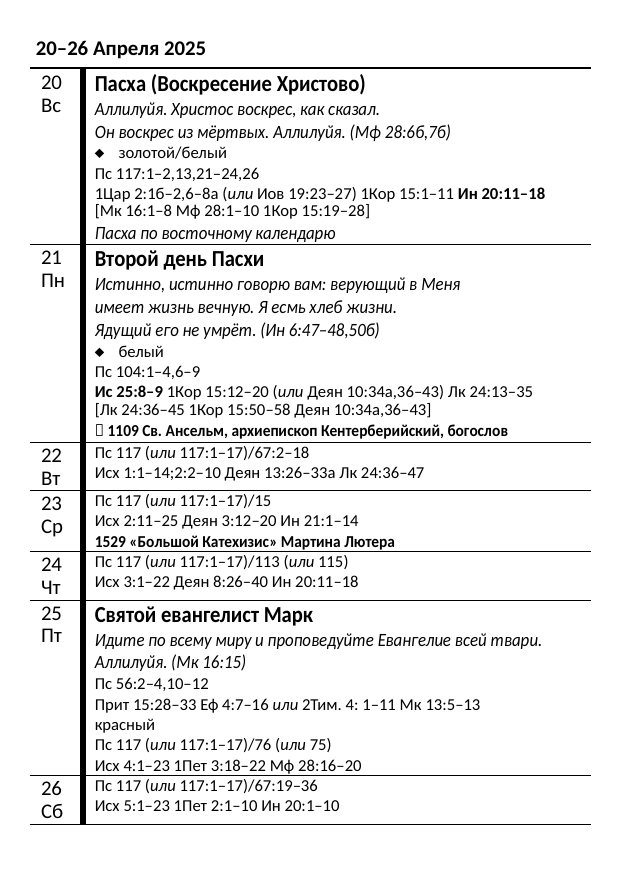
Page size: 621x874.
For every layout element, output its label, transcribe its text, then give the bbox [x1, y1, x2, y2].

table_cell Пс 117 (или 117:1–17)/15 Исх 2:11–25 Деян 3:12–20 Ин 21:1–14 1529 «Большой Катехизис» Мартина Лютера [86, 491, 591, 551]
table_cell 26 Сб [30, 776, 80, 824]
table_cell Второй день Пасхи Истинно, истинно говорю вам: верующий в Меня имеет жизнь вечную. Я есмь хлеб жизни. Ядущий его не умрёт. (Ин 6:47–48,50б) белый Пс 104:1–4,6–9 Ис 25:8–9 1Кор 15:12–20 (или Деян 10:34а,36–43) Лк 24:13–35 [Лк 24:36–45 1Кор 15:50–58 Деян 10:34а,36–43]  1109 Св. Ансельм, архиепископ Кентерберийский, богослов [86, 245, 591, 442]
table_cell Пасха (Воскресение Христово) Аллилуйя. Христос воскрес, как сказал. Он воскрес из мёртвых. Аллилуйя. (Мф 28:6б,7б) золотой/белый Пс 117:1–2,13,21–24,26 1Цар 2:1б–2,6–8а (или Иов 19:23–27) 1Кор 15:1–11 Ин 20:11–18 [Мк 16:1–8 Мф 28:1–10 1Кор 15:19–28] Пасха по восточному календарю [86, 69, 591, 244]
table_cell Пс 117 (или 117:1–17)/67:2–18 Исх 1:1–14;2:2–10 Деян 13:26–33а Лк 24:36–47 [86, 443, 591, 490]
table_cell Святой евангелист Марк Идите по всему миру и проповедуйте Евангелие всей твари. Аллилуйя. (Мк 16:15) Пс 56:2–4,10–12 Прит 15:28–33 Еф 4:7–16 или 2Тим. 4: 1–11 Мк 13:5–13 красный Пс 117 (или 117:1–17)/76 (или 75) Исх 4:1–23 1Пет 3:18–22 Мф 28:16–20 [86, 601, 591, 775]
table_cell 23 Ср [30, 491, 80, 551]
table_cell 20 Вс [30, 69, 80, 244]
table_cell Пс 117 (или 117:1–17)/67:19–36 Исх 5:1–23 1Пет 2:1–10 Ин 20:1–10 [86, 776, 591, 824]
table_header 20–26 Апреля 2025 [30, 30, 591, 67]
table_cell 25 Пт [30, 601, 80, 775]
table_cell 24 Чт [30, 552, 80, 600]
table_cell 22 Вт [30, 443, 80, 490]
table_cell Пс 117 (или 117:1–17)/113 (или 115) Исх 3:1–22 Деян 8:26–40 Ин 20:11–18 [86, 552, 591, 600]
table_cell 21 Пн [30, 245, 80, 442]
